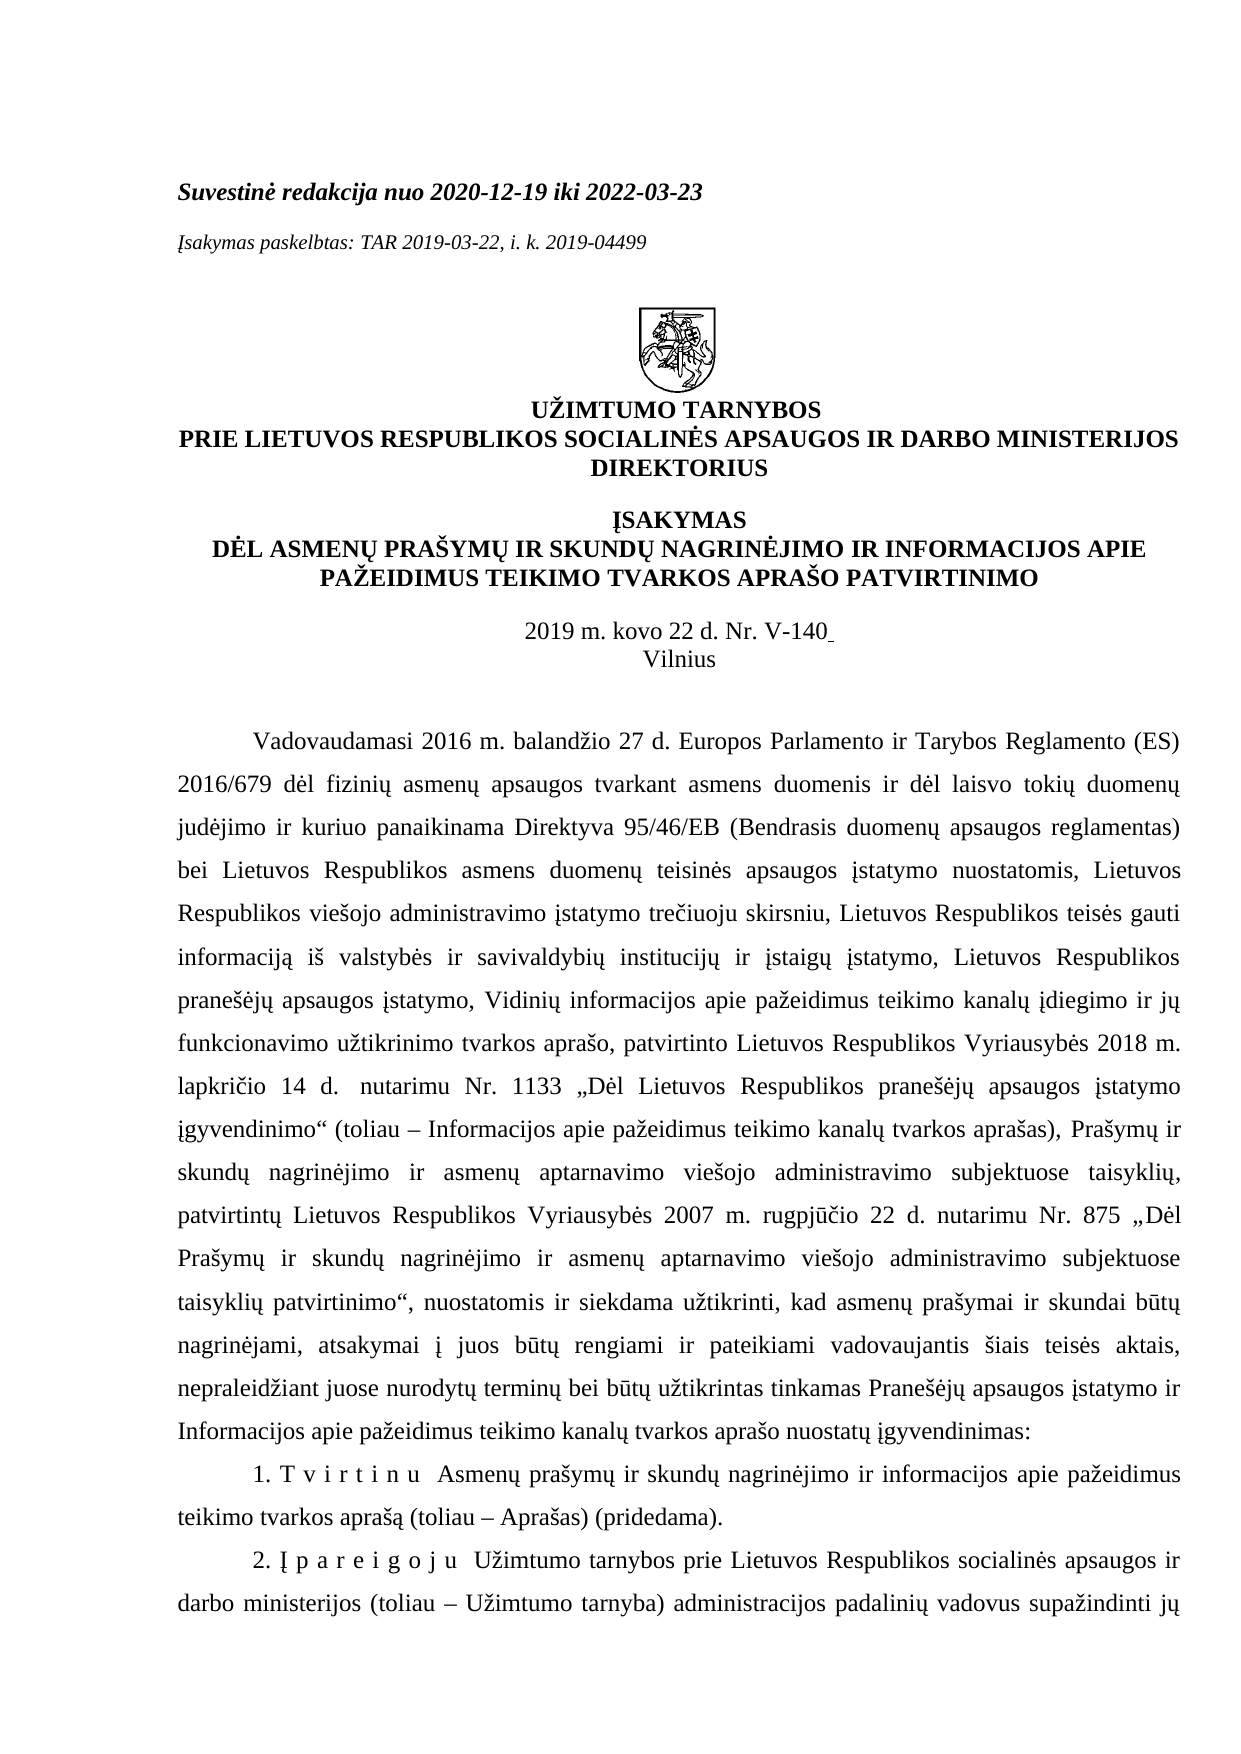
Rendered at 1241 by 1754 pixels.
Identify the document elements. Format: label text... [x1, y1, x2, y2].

text Vadovaudamasi 2016 m. balandžio 27 d. Europos Parlamento ir Tarybos Reglamento (ES) 2016/679 dėl fizinių asmenų apsaugos tvarkant asmens duomenis ir dėl laisvo tokių duomenų judėjimo ir kuriuo panaikinama Direktyva 95/46/EB (Bendrasis duomenų apsaugos reglamentas) bei Lietuvos Respublikos asmens duomenų teisinės apsaugos įstatymo nuostatomis, Lietuvos Respublikos viešojo administravimo įstatymo trečiuoju skirsniu, Lietuvos Respublikos teisės gauti informaciją iš valstybės ir savivaldybių institucijų ir įstaigų įstatymo, Lietuvos Respublikos pranešėjų apsaugos įstatymo, Vidinių informacijos apie pažeidimus teikimo kanalų įdiegimo ir jų funkcionavimo užtikrinimo tvarkos aprašo, patvirtinto Lietuvos Respublikos Vyriausybės 2018 m. lapkričio 14 d. nutarimu Nr. 1133 „Dėl Lietuvos Respublikos pranešėjų apsaugos įstatymo įgyvendinimo“ (toliau – Informacijos apie pažeidimus teikimo kanalų tvarkos aprašas), Prašymų ir skundų nagrinėjimo ir asmenų aptarnavimo viešojo administravimo subjektuose taisyklių, patvirtintų Lietuvos Respublikos Vyriausybės 2007 m. rugpjūčio 22 d. nutarimu Nr. 875 „Dėl Prašymų ir skundų nagrinėjimo ir asmenų aptarnavimo viešojo administravimo subjektuose taisyklių patvirtinimo“, nuostatomis ir siekdama užtikrinti, kad asmenų prašymai ir skundai būtų nagrinėjami, atsakymai į juos būtų rengiami ir pateikiami vadovaujantis šiais teisės aktais, nepraleidžiant juose nurodytų terminų bei būtų užtikrintas tinkamas Pranešėjų apsaugos įstatymo ir Informacijos apie pažeidimus teikimo kanalų tvarkos aprašo nuostatų įgyvendinimas: [177, 726, 1181, 1445]
text Užimtumo tarnybos [177, 395, 1181, 424]
text prie Lietuvos respublikos socialinės apsaugos ir darbo ministerijos DIREKTORIUS [177, 424, 1181, 481]
text Suvestinė redakcija nuo 2020-12-19 iki 2022-03-23 [177, 177, 1181, 206]
text Įsakymas paskelbtas: TAR 2019-03-22, i. k. 2019-04499 [177, 230, 1181, 254]
subtitle Vilnius [177, 644, 1181, 673]
text 2019 m. kovo 22 d. Nr. V-140 [177, 616, 1181, 644]
text 1. Tvirtinu Asmenų prašymų ir skundų nagrinėjimo ir informacijos apie pažeidimus teikimo tvarkos aprašą (toliau – Aprašas) (pridedama). [177, 1459, 1181, 1531]
text 2. Įpareigoju Užimtumo tarnybos prie Lietuvos Respublikos socialinės apsaugos ir darbo ministerijos (toliau – Užimtumo tarnyba) administracijos padalinių vadovus supažindinti jų [177, 1545, 1181, 1617]
text ĮSAKYMAS [177, 505, 1181, 534]
subtitle DĖL Asmenų prašymų ir skundų nagrinėjimo IR INFORMACIJOS APIE PAŽEIDIMUS TEIKIMO tvarkos aprašo PATVIRTINIMO [177, 534, 1181, 592]
